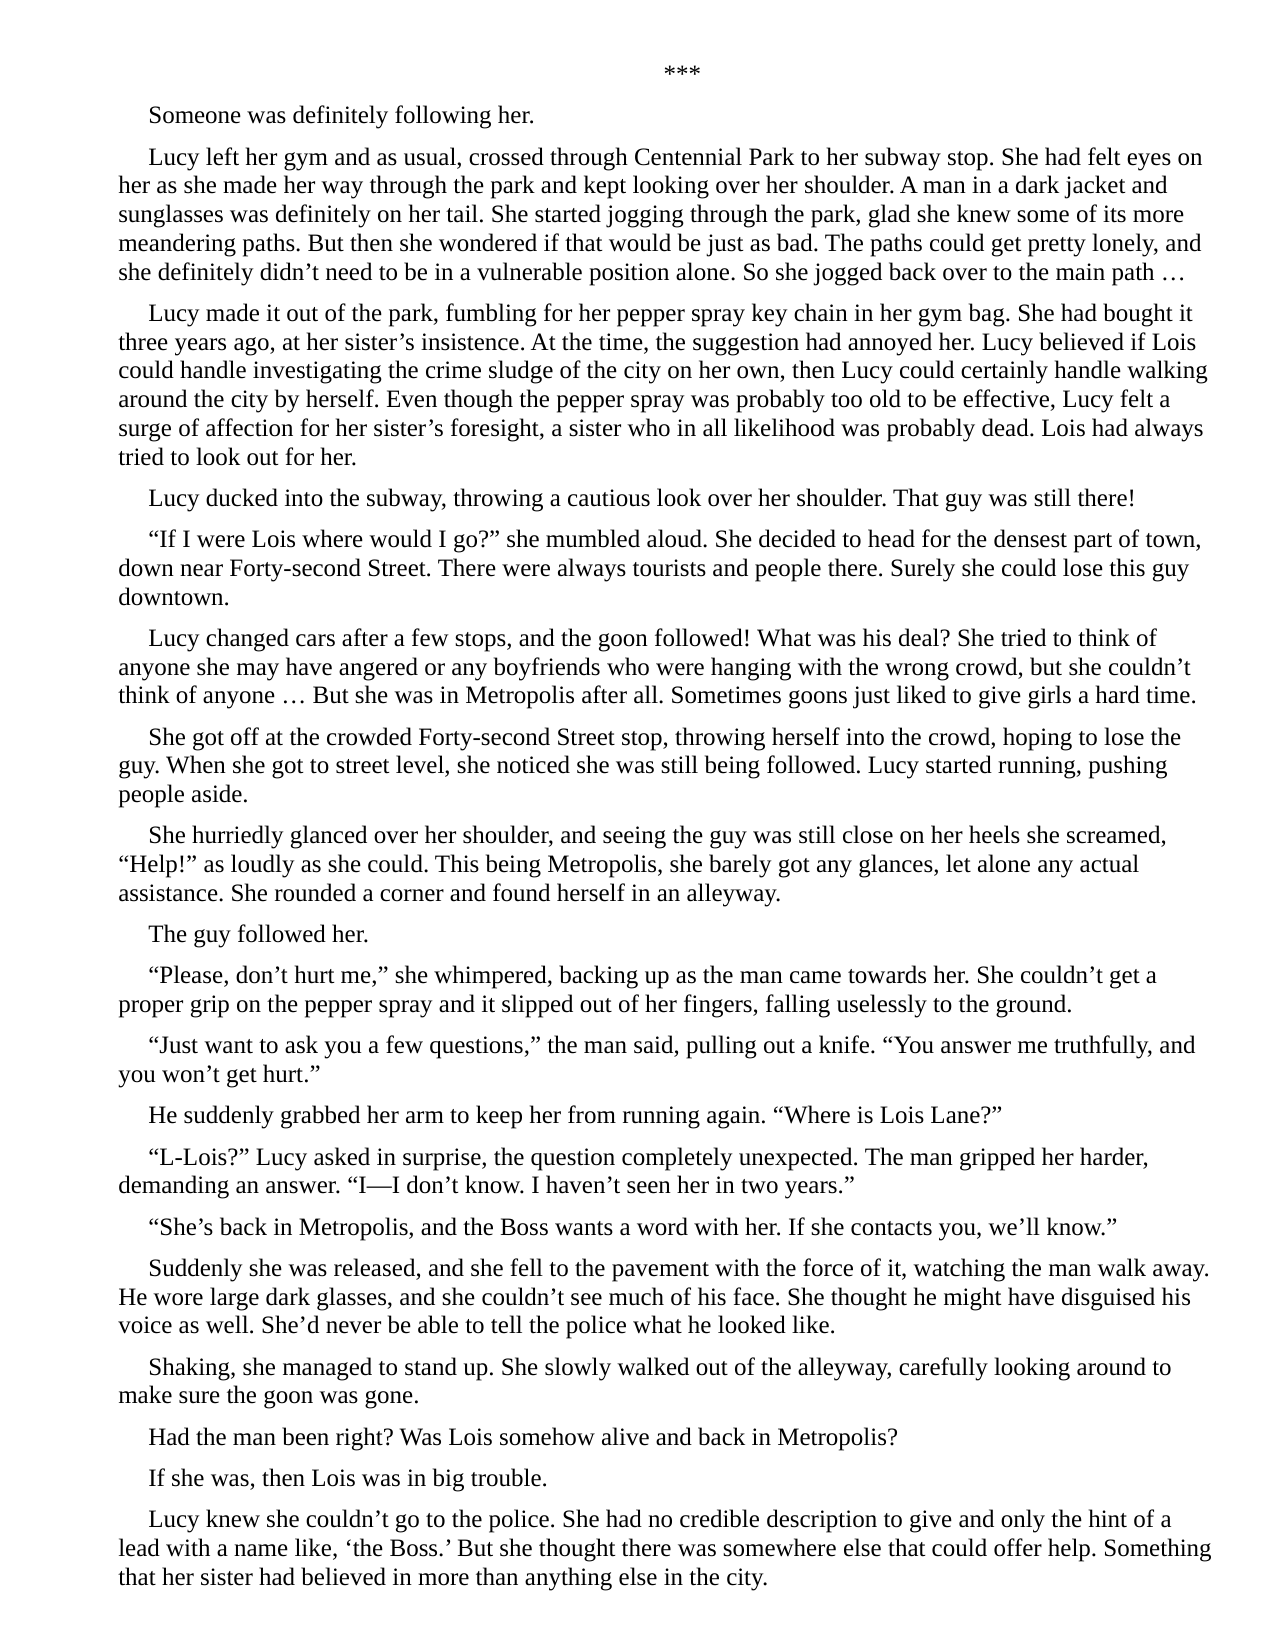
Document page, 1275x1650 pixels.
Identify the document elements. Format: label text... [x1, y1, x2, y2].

text If she was, then Lois was in big trouble. [118, 1463, 1216, 1492]
text Lucy left her gym and as usual, crossed through Centennial Park to her subway stop. She had felt eyes on her as she made her way through the park and kept looking over her shoulder. A man in a dark jacket and sunglasses was definitely on her tail. She started jogging through the park, glad she knew some of its more meandering paths. But then she wondered if that would be just as bad. The paths could get pretty lonely, and she definitely didn’t need to be in a vulnerable position alone. So she jogged back over to the main path … [118, 142, 1216, 285]
text She hurriedly glanced over her shoulder, and seeing the guy was still close on her heels she screamed, “Help!” as loudly as she could. This being Metropolis, she barely got any glances, let alone any actual assistance. She rounded a corner and found herself in an alleyway. [118, 820, 1216, 907]
text Someone was definitely following her. [118, 100, 1216, 129]
text Lucy ducked into the subway, throwing a cautious look over her shoulder. That guy was still there! [118, 483, 1216, 512]
text “If I were Lois where would I go?” she mumbled aloud. She decided to head for the densest part of town, down near Forty-second Street. There were always tourists and people there. Surely she could lose this guy downtown. [118, 524, 1216, 610]
text Lucy knew she couldn’t go to the police. She had no credible description to give and only the hint of a lead with a name like, ‘the Boss.’ But she thought there was somewhere else that could offer help. Something that her sister had believed in more than anything else in the city. [118, 1504, 1216, 1590]
text *** [118, 59, 1216, 88]
text “Please, don’t hurt me,” she whimpered, backing up as the man came towards her. She couldn’t get a proper grip on the pepper spray and it slipped out of her fingers, falling uselessly to the ground. [118, 960, 1216, 1018]
text She got off at the crowded Forty-second Street stop, throwing herself into the crowd, hoping to lose the guy. When she got to street level, she noticed she was still being followed. Lucy started running, pushing people aside. [118, 722, 1216, 808]
text Lucy made it out of the park, fumbling for her pepper spray key chain in her gym bag. She had bought it three years ago, at her sister’s insistence. At the time, the suggestion had annoyed her. Lucy believed if Lois could handle investigating the crime sludge of the city on her own, then Lucy could certainly handle walking around the city by herself. Even though the pepper spray was probably too old to be effective, Lucy felt a surge of affection for her sister’s foresight, a sister who in all likelihood was probably dead. Lois had always tried to look out for her. [118, 298, 1216, 470]
text “She’s back in Metropolis, and the Boss wants a word with her. If she contacts you, we’ll know.” [118, 1212, 1216, 1240]
text “Just want to ask you a few questions,” the man said, pulling out a knife. “You answer me truthfully, and you won’t get hurt.” [118, 1030, 1216, 1088]
text Had the man been right? Was Lois somehow alive and back in Metropolis? [118, 1422, 1216, 1450]
text Shaking, she managed to stand up. She slowly walked out of the alleyway, carefully looking around to make sure the goon was gone. [118, 1352, 1216, 1409]
text He suddenly grabbed her arm to keep her from running again. “Where is Lois Lane?” [118, 1100, 1216, 1129]
text Suddenly she was released, and she fell to the pavement with the force of it, watching the man walk away. He wore large dark glasses, and she couldn’t see much of his face. She thought he might have disguised his voice as well. She’d never be able to tell the police what he looked like. [118, 1253, 1216, 1339]
text The guy followed her. [118, 919, 1216, 948]
text Lucy changed cars after a few stops, and the goon followed! What was his deal? She tried to think of anyone she may have angered or any boyfriends who were hanging with the wrong crowd, but she couldn’t think of anyone … But she was in Metropolis after all. Sometimes goons just liked to give girls a hard time. [118, 623, 1216, 709]
text “L-Lois?” Lucy asked in surprise, the question completely unexpected. The man gripped her harder, demanding an answer. “I—I don’t know. I haven’t seen her in two years.” [118, 1142, 1216, 1199]
